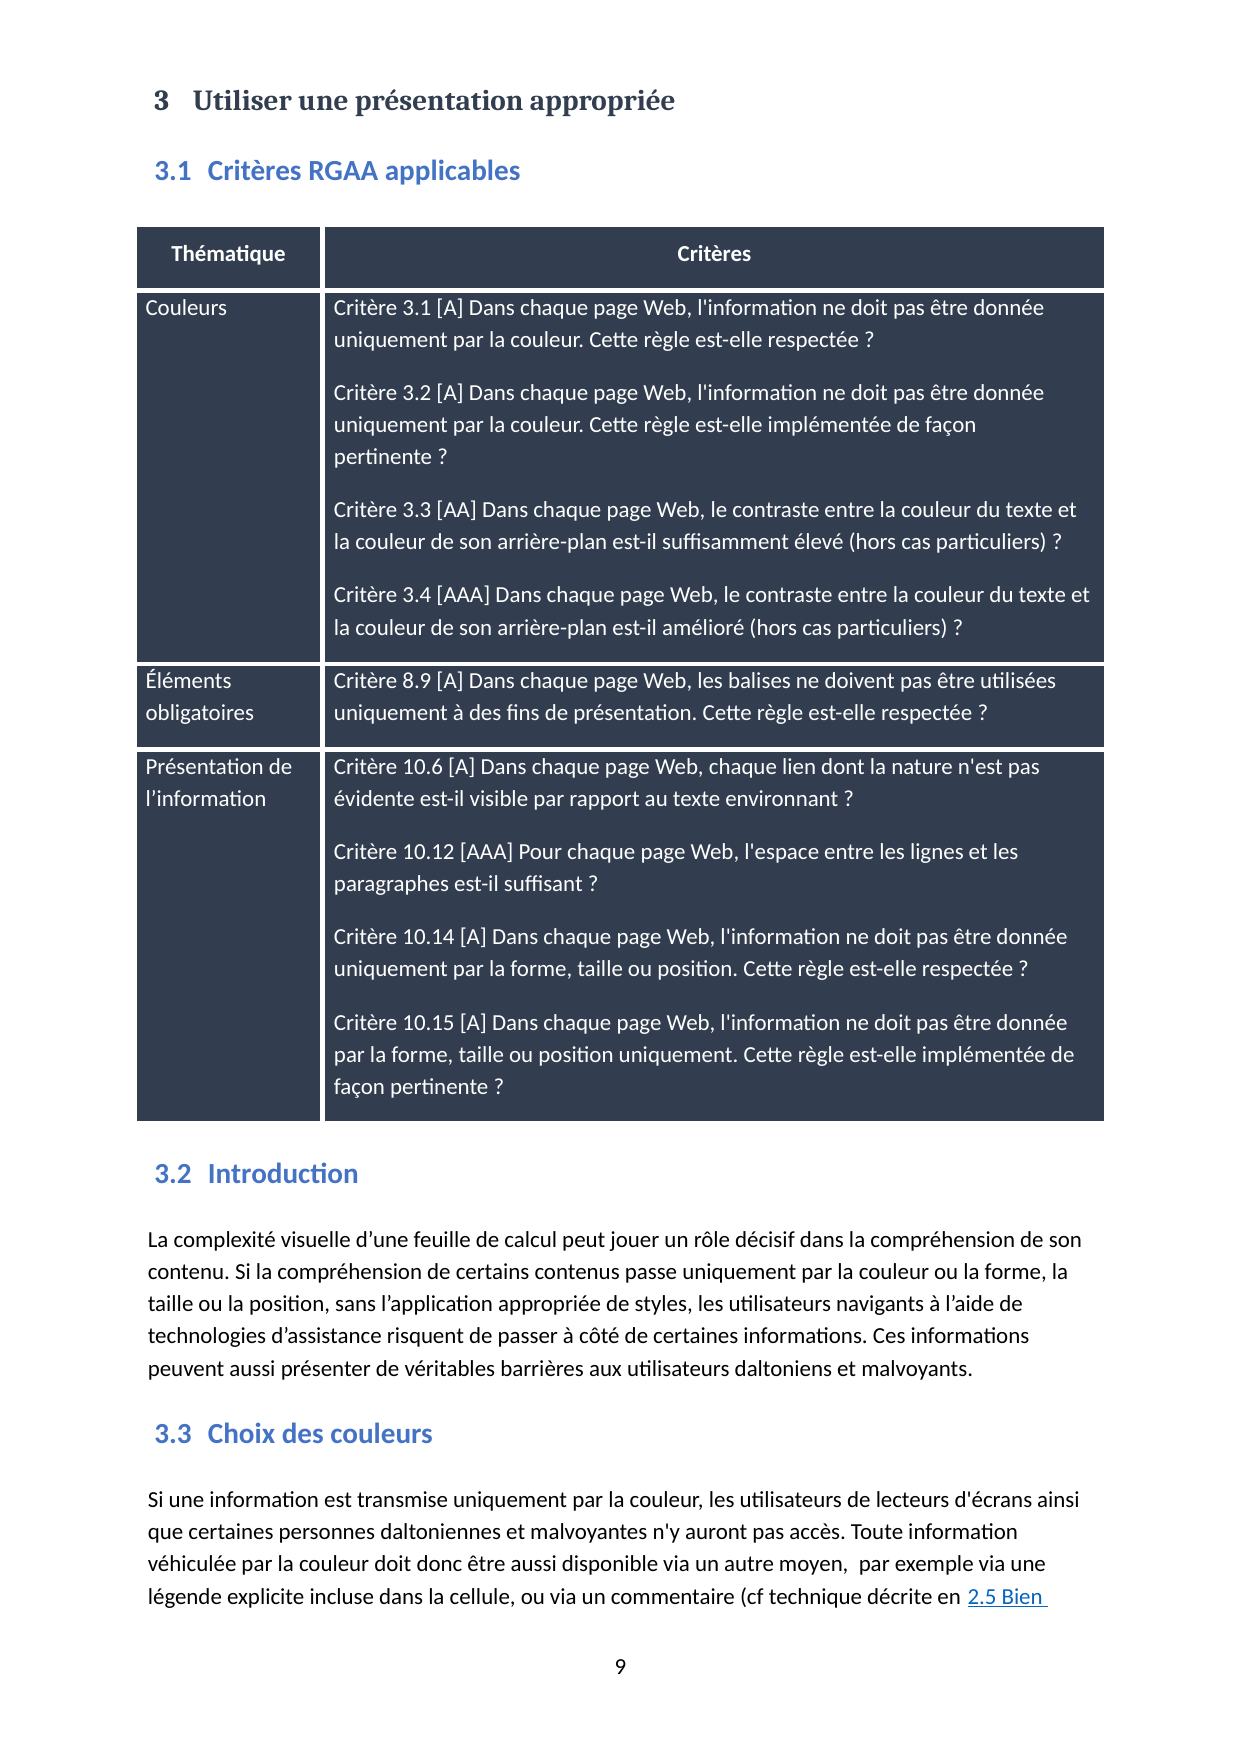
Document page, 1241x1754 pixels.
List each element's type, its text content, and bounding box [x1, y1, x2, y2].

subtitle Critères RGAA applicables [148, 152, 1093, 188]
table_cell Couleurs [137, 293, 320, 662]
table_header Critères [325, 227, 1104, 288]
table_cell Critère 8.9 [A] Dans chaque page Web, les balises ne doivent pas être utilisées uniquement à des fins de présentation. Cette règle est-elle respectée ? [325, 666, 1104, 747]
table_cell Éléments obligatoires [137, 666, 320, 747]
text La complexité visuelle d’une feuille de calcul peut jouer un rôle décisif dans la compréhension de son contenu. Si la compréhension de certains contenus passe uniquement par la couleur ou la forme, la taille ou la position, sans l’application appropriée de styles, les utilisateurs navigants à l’aide de technologies d’assistance risquent de passer à côté de certaines informations. Ces informations peuvent aussi présenter de véritables barrières aux utilisateurs daltoniens et malvoyants. [148, 1225, 1093, 1382]
table_cell Critère 3.1 [A] Dans chaque page Web, l'information ne doit pas être donnée uniquement par la couleur. Cette règle est-elle respectée ? Critère 3.2 [A] Dans chaque page Web, l'information ne doit pas être donnée uniquement par la couleur. Cette règle est-elle implémentée de façon pertinente ? Critère 3.3 [AA] Dans chaque page Web, le contraste entre la couleur du texte et la couleur de son arrière-plan est-il suffisamment élevé (hors cas particuliers) ? Critère 3.4 [AAA] Dans chaque page Web, le contraste entre la couleur du texte et la couleur de son arrière-plan est-il amélioré (hors cas particuliers) ? [325, 293, 1104, 662]
table_cell Critère 10.6 [A] Dans chaque page Web, chaque lien dont la nature n'est pas évidente est-il visible par rapport au texte environnant ? Critère 10.12 [AAA] Pour chaque page Web, l'espace entre les lignes et les paragraphes est-il suffisant ? Critère 10.14 [A] Dans chaque page Web, l'information ne doit pas être donnée uniquement par la forme, taille ou position. Cette règle est-elle respectée ? Critère 10.15 [A] Dans chaque page Web, l'information ne doit pas être donnée par la forme, taille ou position uniquement. Cette règle est-elle implémentée de façon pertinente ? [325, 752, 1104, 1121]
subtitle Choix des couleurs [148, 1415, 1093, 1451]
text Si une information est transmise uniquement par la couleur, les utilisateurs de lecteurs d'écrans ainsi que certaines personnes daltoniennes et malvoyantes n'y auront pas accès. Toute information véhiculée par la couleur doit donc être aussi disponible via un autre moyen, par exemple via une légende explicite incluse dans la cellule, ou via un commentaire (cf technique décrite en 2.5 Bien [148, 1485, 1093, 1610]
subtitle Introduction [148, 1155, 1093, 1191]
table_cell Présentation de l’information [137, 752, 320, 1121]
table_header Thématique [137, 227, 320, 288]
subtitle Utiliser une présentation appropriée [148, 84, 1093, 118]
